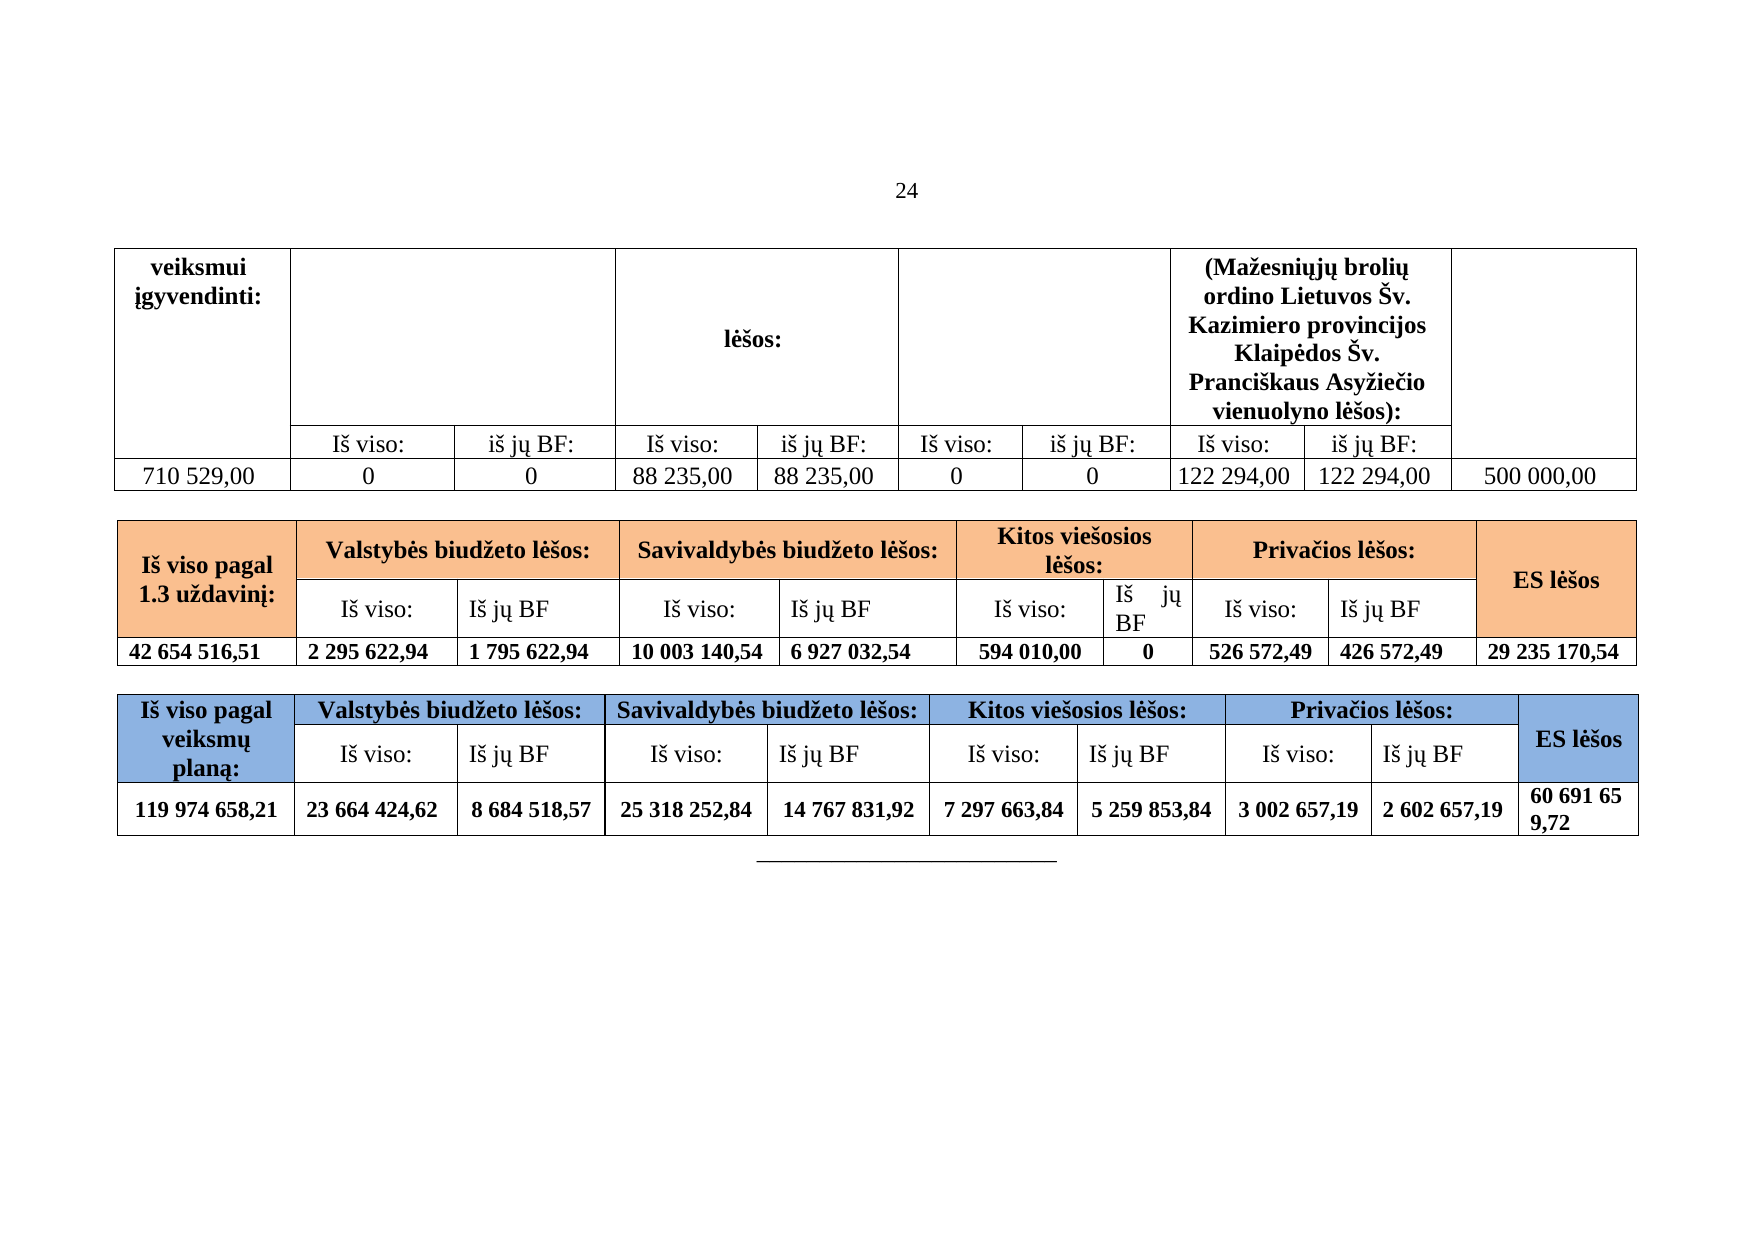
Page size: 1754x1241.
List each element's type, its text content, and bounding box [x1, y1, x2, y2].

text ________________________ [118, 836, 1695, 865]
table_cell Iš viso: [616, 426, 757, 457]
table_cell 29 235 170,54 [1477, 638, 1636, 664]
table_cell 426 572,49 [1329, 638, 1476, 664]
table_header Valstybės biudžeto lėšos: [297, 521, 619, 578]
table_cell 1 795 622,94 [458, 638, 619, 664]
table_cell Iš viso: [1171, 426, 1304, 457]
table_cell 5 259 853,84 [1078, 783, 1225, 835]
table_cell 2 602 657,19 [1372, 783, 1518, 835]
table_cell 14 767 831,92 [768, 783, 929, 835]
table_cell 594 010,00 [957, 638, 1103, 664]
table_cell iš jų BF: [758, 426, 898, 457]
table_header Iš viso pagal 1.3 uždavinį: [118, 521, 296, 637]
table_cell Iš jų BF [1104, 580, 1192, 637]
table_cell Iš jų BF [1329, 580, 1476, 637]
table_header ES lėšos [1477, 521, 1636, 637]
table_cell 60 691 659,72 [1519, 783, 1638, 835]
table_cell 23 664 424,62 [295, 783, 457, 835]
table_cell Iš jų BF [458, 580, 619, 637]
table_cell Iš viso: [899, 426, 1022, 457]
table_cell Iš viso: [1226, 725, 1371, 782]
table_cell 7 297 663,84 [930, 783, 1077, 835]
table_cell Iš viso: [291, 426, 454, 457]
table_header Iš viso pagal veiksmų planą: [118, 695, 294, 782]
table_cell 6 927 032,54 [780, 638, 956, 664]
table_cell 0 [1023, 459, 1170, 490]
table_cell 3 002 657,19 [1226, 783, 1371, 835]
table_header [291, 249, 615, 425]
table_header ES lėšos [1519, 695, 1638, 782]
table_cell Iš viso: [297, 580, 457, 637]
table_cell iš jų BF: [1023, 426, 1170, 457]
table_header [1452, 249, 1636, 457]
table_header Savivaldybės biudžeto lėšos: [620, 521, 956, 578]
table_cell 10 003 140,54 [620, 638, 779, 664]
table_cell 119 974 658,21 [118, 783, 294, 835]
table_cell 710 529,00 [115, 459, 290, 490]
table_cell 8 684 518,57 [458, 783, 604, 835]
table_cell Iš viso: [930, 725, 1077, 782]
table_header Privačios lėšos: [1193, 521, 1476, 578]
table_cell Iš jų BF [1078, 725, 1225, 782]
table_cell iš jų BF: [455, 426, 615, 457]
table_header [899, 249, 1170, 425]
table_cell 0 [1104, 638, 1192, 664]
table_cell Iš jų BF [768, 725, 929, 782]
table_cell 2 295 622,94 [297, 638, 457, 664]
table_cell Iš viso: [620, 580, 779, 637]
table_cell 0 [291, 459, 454, 490]
table_cell Iš jų BF [1372, 725, 1518, 782]
table_cell Iš viso: [606, 725, 767, 782]
table_cell Iš jų BF [780, 580, 956, 637]
table_header Savivaldybės biudžeto lėšos: [606, 695, 929, 724]
table_cell Iš viso: [295, 725, 457, 782]
table_header (Mažesniųjų brolių ordino Lietuvos Šv. Kazimiero provincijos Klaipėdos Šv. Pranciškaus Asyžiečio vienuolyno lėšos): [1171, 249, 1451, 425]
table_cell 88 235,00 [758, 459, 898, 490]
table_cell 88 235,00 [616, 459, 757, 490]
table_cell 0 [455, 459, 615, 490]
table_header veiksmui įgyvendinti: [115, 249, 290, 457]
table_cell iš jų BF: [1305, 426, 1451, 457]
table_cell 25 318 252,84 [606, 783, 767, 835]
table_cell 122 294,00 [1171, 459, 1304, 490]
table_header Kitos viešosios lėšos: [957, 521, 1192, 578]
table_header Valstybės biudžeto lėšos: [295, 695, 604, 724]
table_header Privačios lėšos: [1226, 695, 1518, 724]
table_cell Iš viso: [1193, 580, 1328, 637]
table_cell 122 294,00 [1305, 459, 1451, 490]
table_cell Iš jų BF [458, 725, 604, 782]
table_cell 0 [899, 459, 1022, 490]
table_cell Iš viso: [957, 580, 1103, 637]
table_cell 42 654 516,51 [118, 638, 296, 664]
table_cell 526 572,49 [1193, 638, 1328, 664]
table_header lėšos: [616, 249, 898, 425]
table_header Kitos viešosios lėšos: [930, 695, 1225, 724]
table_cell 500 000,00 [1452, 459, 1636, 490]
